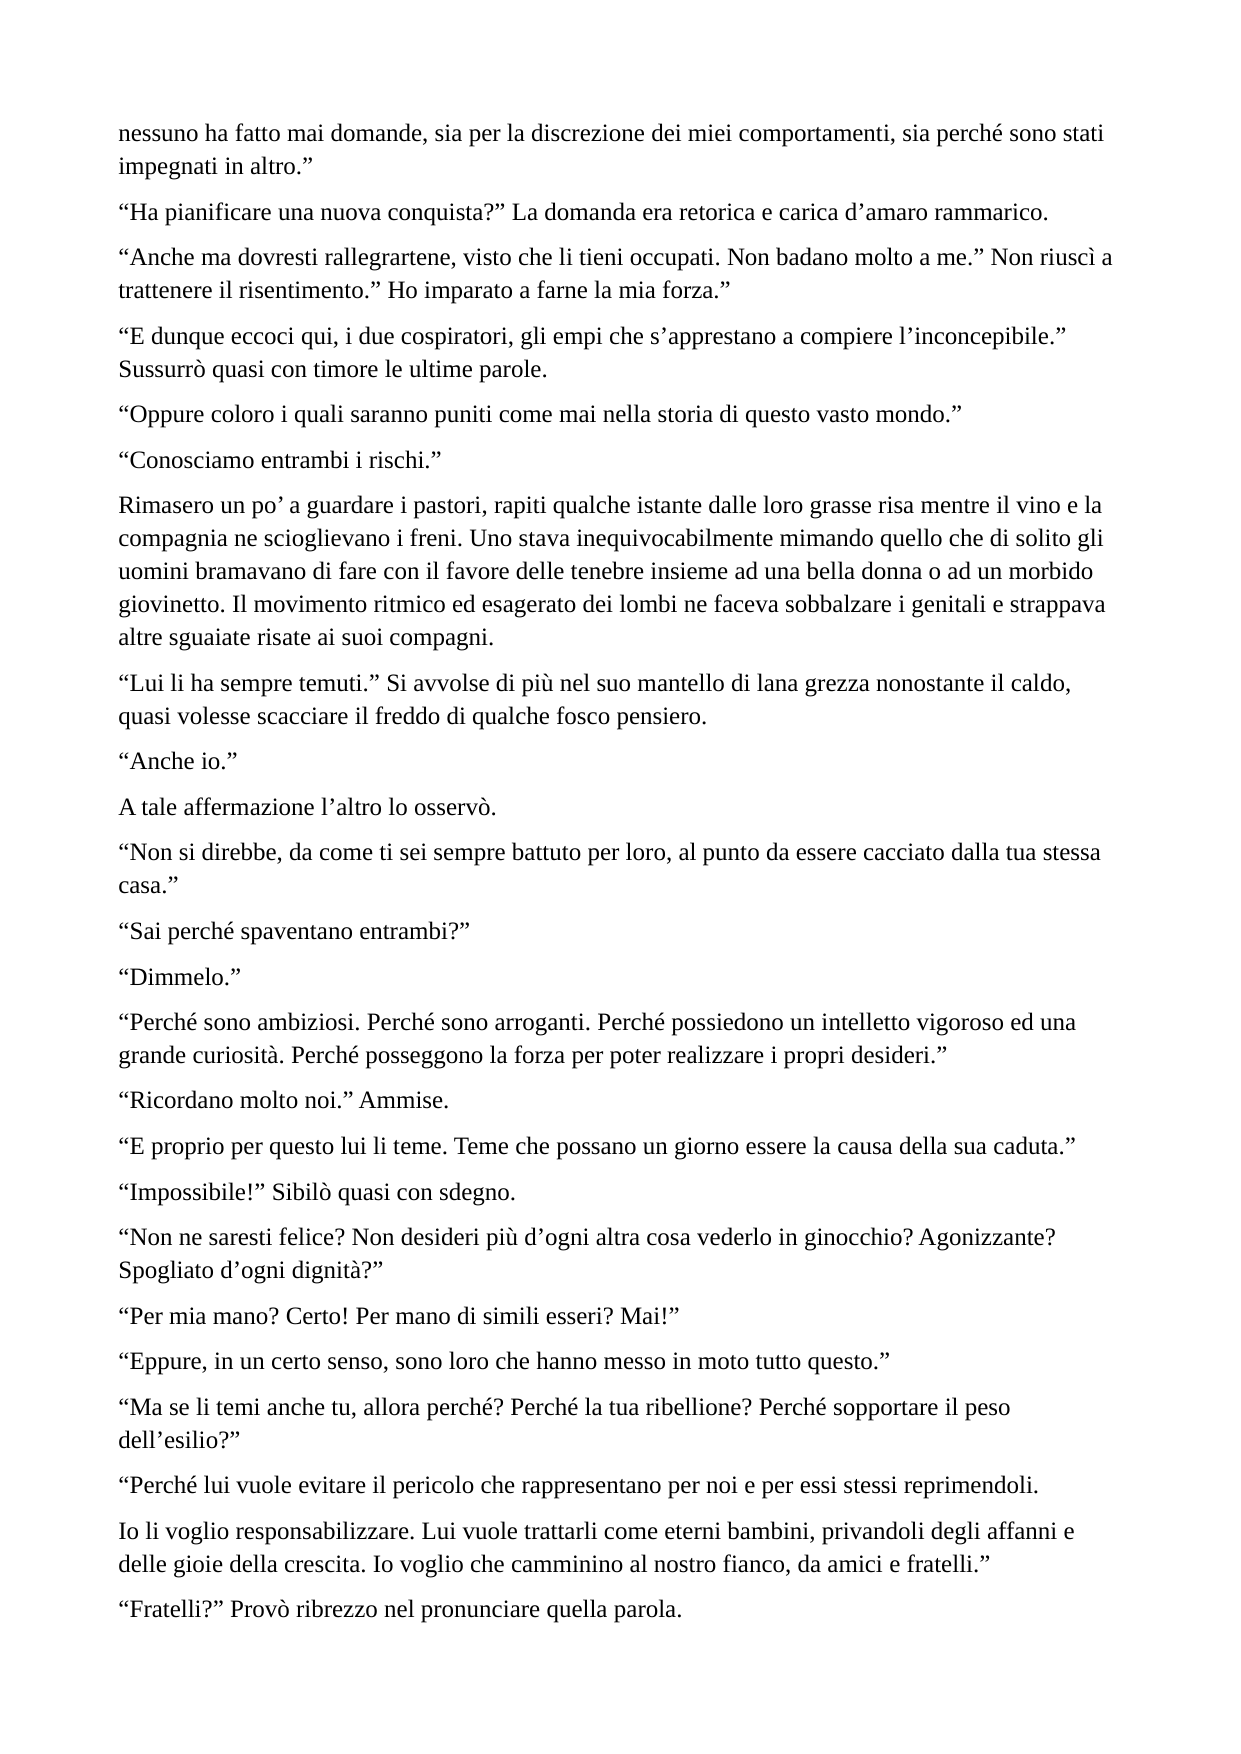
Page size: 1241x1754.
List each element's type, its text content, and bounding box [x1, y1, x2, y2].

text Io li voglio responsabilizzare. Lui vuole trattarli come eterni bambini, privandoli degli affanni e delle gioie della crescita. Io voglio che camminino al nostro fianco, da amici e fratelli.” [118, 1516, 1122, 1578]
text “Ha pianificare una nuova conquista?” La domanda era retorica e carica d’amaro rammarico. [118, 197, 1122, 225]
text “Non ne saresti felice? Non desideri più d’ogni altra cosa vederlo in ginocchio? Agonizzante? Spogliato d’ogni dignità?” [118, 1222, 1122, 1284]
text “Perché sono ambiziosi. Perché sono arroganti. Perché possiedono un intelletto vigoroso ed una grande curiosità. Perché posseggono la forza per poter realizzare i propri desideri.” [118, 1007, 1122, 1069]
text “E proprio per questo lui li teme. Teme che possano un giorno essere la causa della sua caduta.” [118, 1131, 1122, 1160]
text A tale affermazione l’altro lo osservò. [118, 792, 1122, 821]
text “E dunque eccoci qui, i due cospiratori, gli empi che s’apprestano a compiere l’inconcepibile.” Sussurrò quasi con timore le ultime parole. [118, 321, 1122, 382]
text “Anche ma dovresti rallegrartene, visto che li tieni occupati. Non badano molto a me.” Non riuscì a trattenere il risentimento.” Ho imparato a farne la mia forza.” [118, 242, 1122, 304]
text “Anche io.” [118, 746, 1122, 775]
text “Lui li ha sempre temuti.” Si avvolse di più nel suo mantello di lana grezza nonostante il caldo, quasi volesse scacciare il freddo di qualche fosco pensiero. [118, 668, 1122, 730]
text Rimasero un po’ a guardare i pastori, rapiti qualche istante dalle loro grasse risa mentre il vino e la compagnia ne scioglievano i freni. Uno stava inequivocabilmente mimando quello che di solito gli uomini bramavano di fare con il favore delle tenebre insieme ad una bella donna o ad un morbido giovinetto. Il movimento ritmico ed esagerato dei lombi ne faceva sobbalzare i genitali e strappava altre sguaiate risate ai suoi compagni. [118, 490, 1122, 651]
text “Perché lui vuole evitare il pericolo che rappresentano per noi e per essi stessi reprimendoli. [118, 1470, 1122, 1499]
text “Conosciamo entrambi i rischi.” [118, 445, 1122, 473]
text “Per mia mano? Certo! Per mano di simili esseri? Mai!” [118, 1301, 1122, 1329]
text “Non si direbbe, da come ti sei sempre battuto per loro, al punto da essere cacciato dalla tua stessa casa.” [118, 837, 1122, 899]
text “Ricordano molto noi.” Ammise. [118, 1086, 1122, 1114]
text “Sai perché spaventano entrambi?” [118, 916, 1122, 945]
text “Fratelli?” Provò ribrezzo nel pronunciare quella parola. [118, 1594, 1122, 1623]
text “Eppure, in un certo senso, sono loro che hanno messo in moto tutto questo.” [118, 1346, 1122, 1375]
text “Ma se li temi anche tu, allora perché? Perché la tua ribellione? Perché sopportare il peso dell’esilio?” [118, 1392, 1122, 1453]
text “Dimmelo.” [118, 962, 1122, 990]
text “Impossibile!” Sibilò quasi con sdegno. [118, 1177, 1122, 1205]
text nessuno ha fatto mai domande, sia per la discrezione dei miei comportamenti, sia perché sono stati impegnati in altro.” [118, 118, 1122, 180]
text “Oppure coloro i quali saranno puniti come mai nella storia di questo vasto mondo.” [118, 399, 1122, 428]
